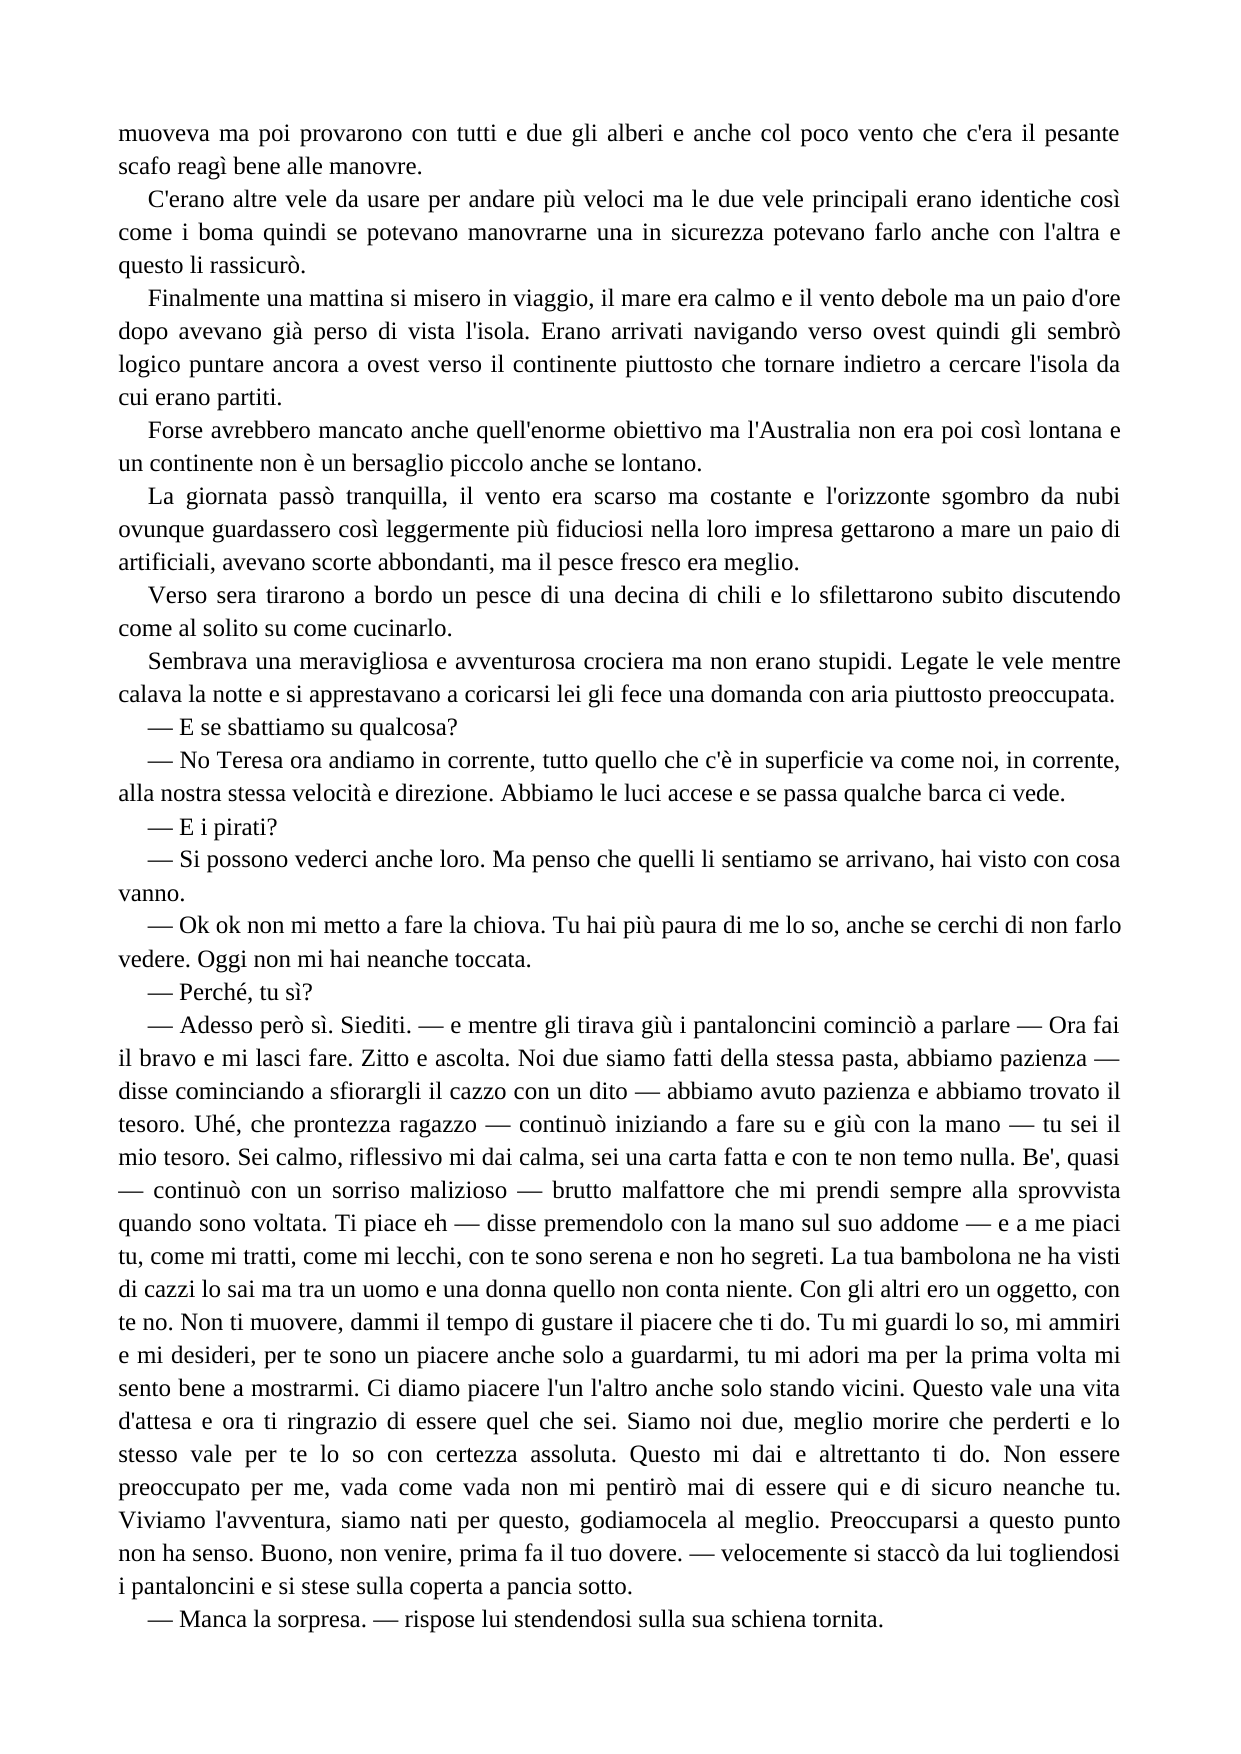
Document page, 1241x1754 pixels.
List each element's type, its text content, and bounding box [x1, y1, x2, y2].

text — E se sbattiamo su qualcosa? [118, 712, 1122, 741]
text Finalmente una mattina si misero in viaggio, il mare era calmo e il vento debole ma un paio d'ore dopo avevano già perso di vista l'isola. Erano arrivati navigando verso ovest quindi gli sembrò logico puntare ancora a ovest verso il continente piuttosto che tornare indietro a cercare l'isola da cui erano partiti. [118, 283, 1122, 411]
text muoveva ma poi provarono con tutti e due gli alberi e anche col poco vento che c'era il pesante scafo reagì bene alle manovre. [118, 118, 1122, 180]
text Forse avrebbero mancato anche quell'enorme obiettivo ma l'Australia non era poi così lontana e un continente non è un bersaglio piccolo anche se lontano. [118, 415, 1122, 477]
text — Si possono vederci anche loro. Ma penso che quelli li sentiamo se arrivano, hai visto con cosa vanno. [118, 844, 1122, 906]
text La giornata passò tranquilla, il vento era scarso ma costante e l'orizzonte sgombro da nubi ovunque guardassero così leggermente più fiduciosi nella loro impresa gettarono a mare un paio di artificiali, avevano scorte abbondanti, ma il pesce fresco era meglio. [118, 481, 1122, 576]
text — Ok ok non mi metto a fare la chiova. Tu hai più paura di me lo so, anche se cerchi di non farlo vedere. Oggi non mi hai neanche toccata. [118, 911, 1122, 972]
text Sembrava una meravigliosa e avventurosa crociera ma non erano stupidi. Legate le vele mentre calava la notte e si apprestavano a coricarsi lei gli fece una domanda con aria piuttosto preoccupata. [118, 646, 1122, 708]
text Verso sera tirarono a bordo un pesce di una decina di chili e lo sfilettarono subito discutendo come al solito su come cucinarlo. [118, 580, 1122, 642]
text — Manca la sorpresa. — rispose lui stendendosi sulla sua schiena tornita. [118, 1604, 1122, 1633]
text — Perché, tu sì? [118, 977, 1122, 1005]
text — E i pirati? [118, 812, 1122, 840]
text — No Teresa ora andiamo in corrente, tutto quello che c'è in superficie va come noi, in corrente, alla nostra stessa velocità e direzione. Abbiamo le luci accese e se passa qualche barca ci vede. [118, 746, 1122, 807]
text C'erano altre vele da usare per andare più veloci ma le due vele principali erano identiche così come i boma quindi se potevano manovrarne una in sicurezza potevano farlo anche con l'altra e questo li rassicurò. [118, 184, 1122, 279]
text — Adesso però sì. Siediti. — e mentre gli tirava giù i pantaloncini cominciò a parlare — Ora fai il bravo e mi lasci fare. Zitto e ascolta. Noi due siamo fatti della stessa pasta, abbiamo pazienza — disse cominciando a sfiorargli il cazzo con un dito — abbiamo avuto pazienza e abbiamo trovato il tesoro. Uhé, che prontezza ragazzo — continuò iniziando a fare su e giù con la mano — tu sei il mio tesoro. Sei calmo, riflessivo mi dai calma, sei una carta fatta e con te non temo nulla. Be', quasi — continuò con un sorriso malizioso — brutto malfattore che mi prendi sempre alla sprovvista quando sono voltata. Ti piace eh — disse premendolo con la mano sul suo addome — e a me piaci tu, come mi tratti, come mi lecchi, con te sono serena e non ho segreti. La tua bambolona ne ha visti di cazzi lo sai ma tra un uomo e una donna quello non conta niente. Con gli altri ero un oggetto, con te no. Non ti muovere, dammi il tempo di gustare il piacere che ti do. Tu mi guardi lo so, mi ammiri e mi desideri, per te sono un piacere anche solo a guardarmi, tu mi adori ma per la prima volta mi sento bene a mostrarmi. Ci diamo piacere l'un l'altro anche solo stando vicini. Questo vale una vita d'attesa e ora ti ringrazio di essere quel che sei. Siamo noi due, meglio morire che perderti e lo stesso vale per te lo so con certezza assoluta. Questo mi dai e altrettanto ti do. Non essere preoccupato per me, vada come vada non mi pentirò mai di essere qui e di sicuro neanche tu. Viviamo l'avventura, siamo nati per questo, godiamocela al meglio. Preoccuparsi a questo punto non ha senso. Buono, non venire, prima fa il tuo dovere. — velocemente si staccò da lui togliendosi i pantaloncini e si stese sulla coperta a pancia sotto. [118, 1010, 1122, 1600]
